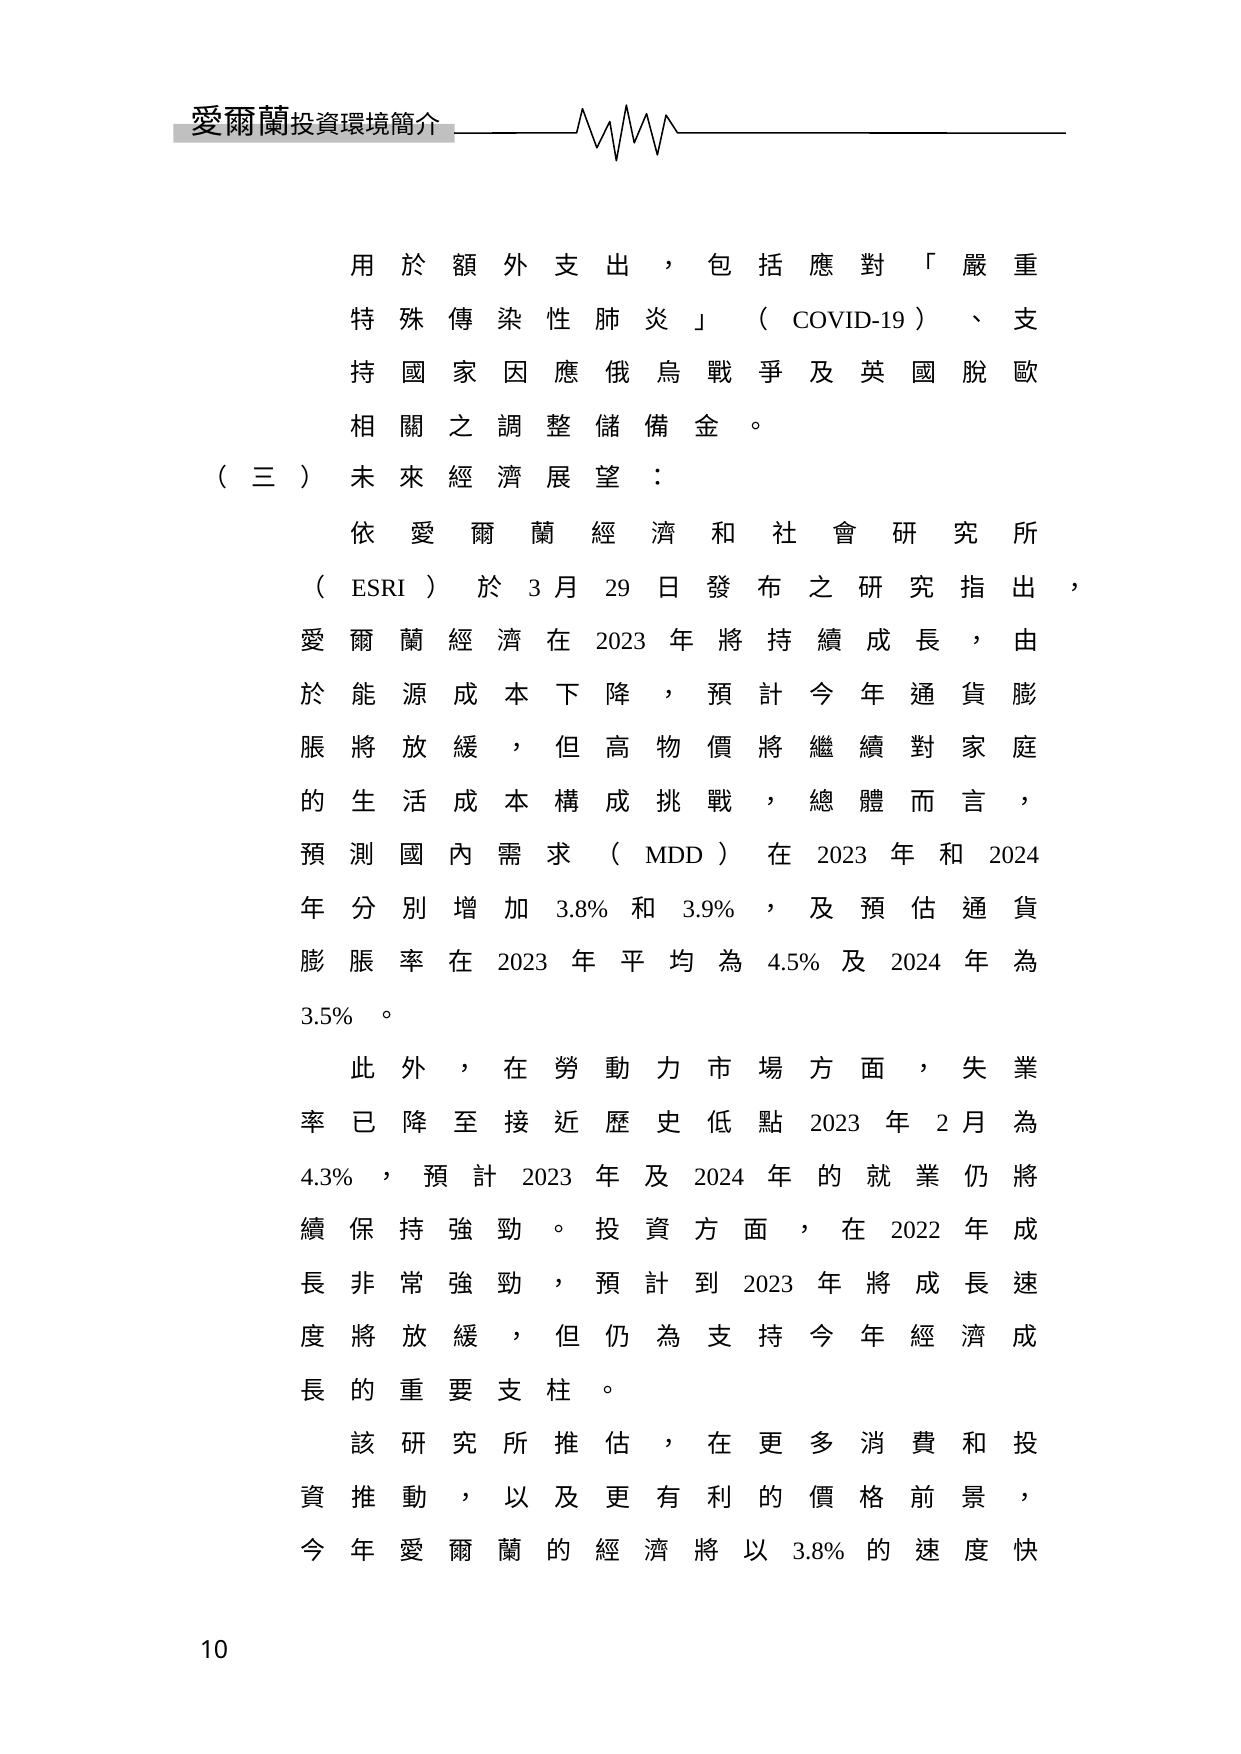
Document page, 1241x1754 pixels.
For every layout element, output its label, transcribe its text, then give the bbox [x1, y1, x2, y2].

text 用於額外支出，包括應對「嚴重特殊傳染性肺炎」（COVID-19）、支持國家因應俄烏戰爭及英國脫歐相關之調整儲備金。 [276, 237, 1063, 451]
text （三）未來經濟展望： [202, 451, 1063, 505]
text 此外，在勞動力市場方面，失業率已降至接近歷史低點2023年2月為4.3%，預計2023年及2024年的就業仍將續保持強勁。投資方面，在2022年成長非常強勁，預計到2023年將成長速度將放緩，但仍為支持今年經濟成長的重要支柱。 [276, 1040, 1063, 1415]
text 該研究所推估，在更多消費和投資推動，以及更有利的價格前景，今年愛爾蘭的經濟將以3.8%的速度快速度成長。然而，該研究所亦警告，倘若核心通貨膨脹壓力再次升高，可能會出現一個更高、更長的利率週期以解決問題。這樣的政策將需要更長的時間才能生效，將對全球經濟帶來的風險，因此具體預測仍受許多因素影響包括全球經濟狀況、疫情控制等影響。 [276, 1415, 1063, 1576]
text 依愛爾蘭經濟和社會研究所（ESRI）於3月29日發布之研究指出，愛爾蘭經濟在2023年將持續成長，由於能源成本下降，預計今年通貨膨脹將放緩，但高物價將繼續對家庭的生活成本構成挑戰，總體而言，預測國內需求（MDD）在2023年和2024年分別增加3.8%和3.9%，及預估通貨膨脹率在2023年平均為4.5%及2024年為3.5%。 [276, 505, 1063, 1040]
